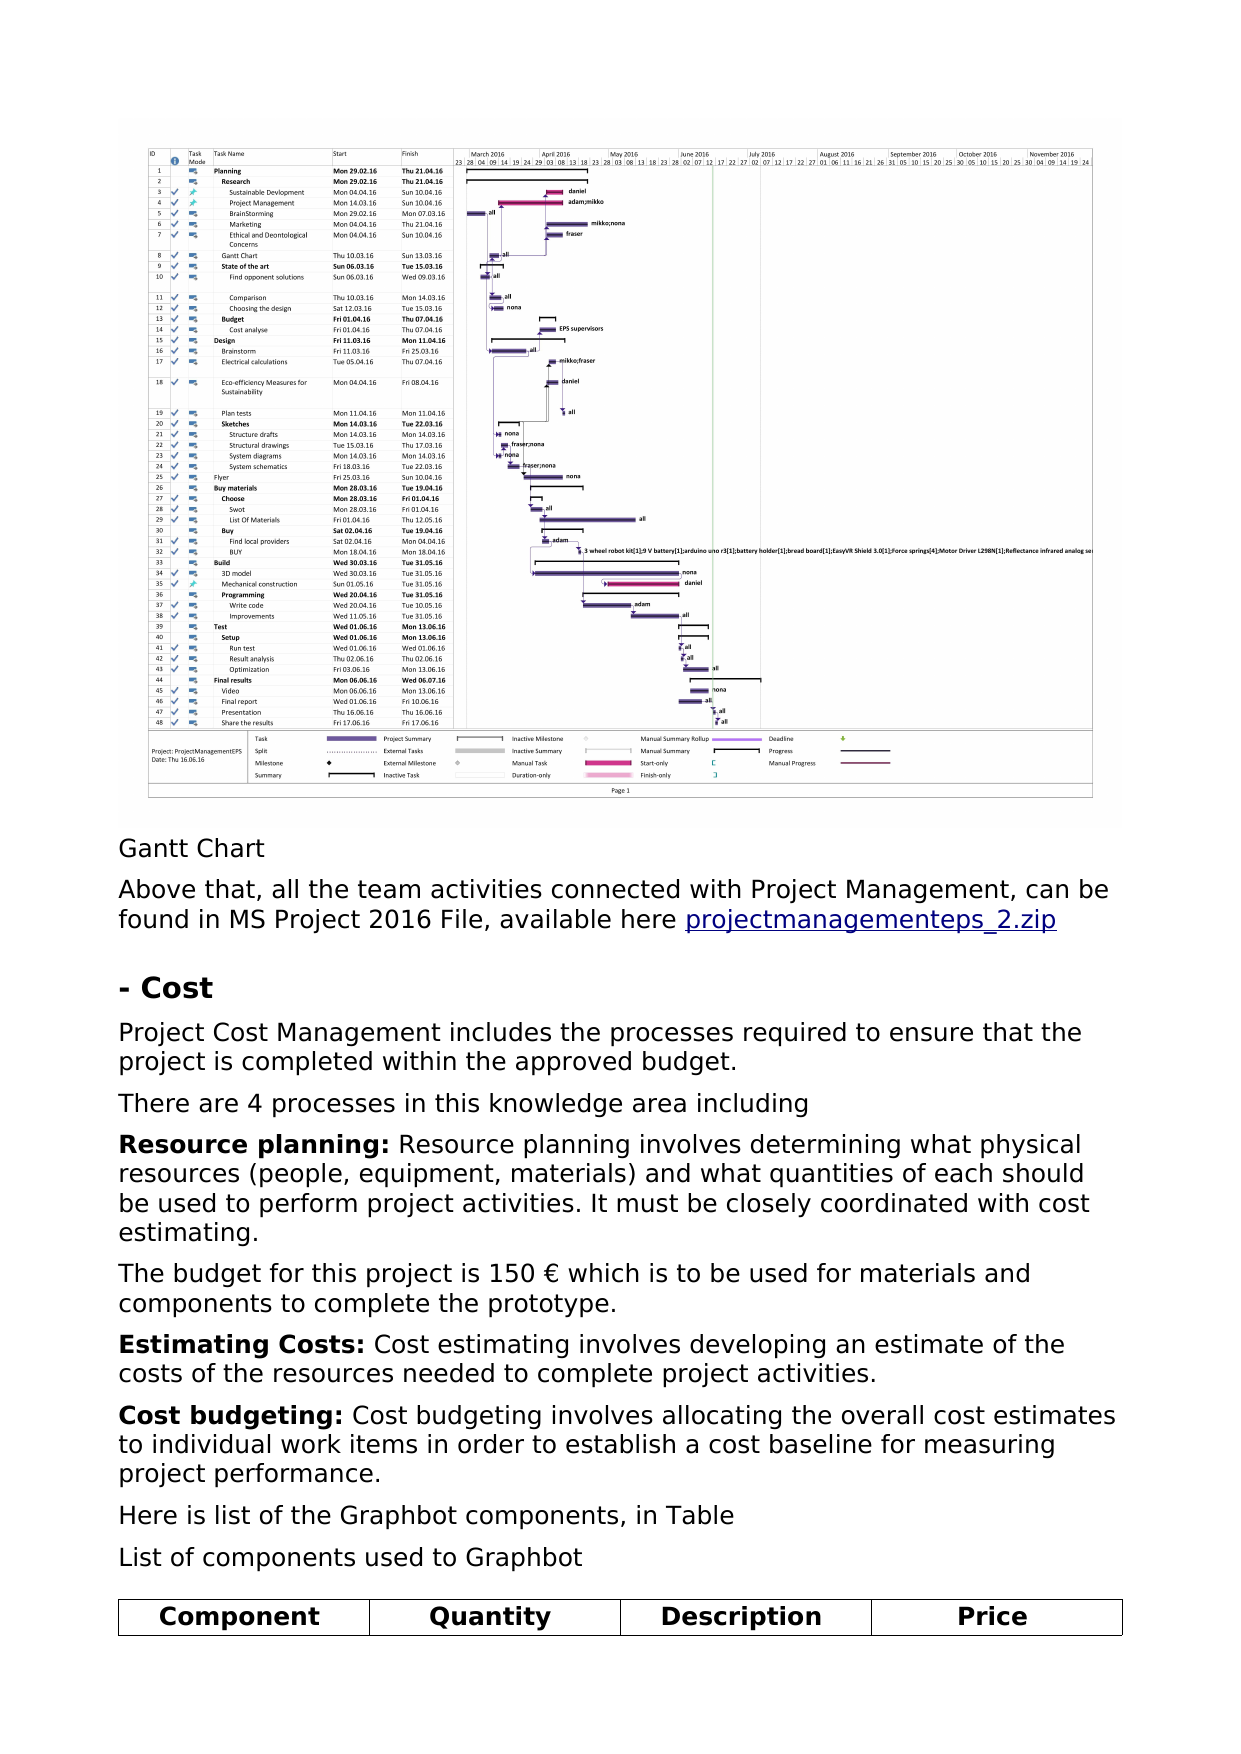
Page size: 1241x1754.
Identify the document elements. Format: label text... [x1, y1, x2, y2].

text Gantt Chart [118, 834, 1122, 863]
subtitle - Cost [118, 971, 1122, 1005]
picture [118, 118, 1123, 828]
text Estimating Costs: Cost estimating involves developing an estimate of the costs of the resources needed to complete project activities. [118, 1330, 1122, 1389]
text Here is list of the Graphbot components, in Table [118, 1501, 1122, 1530]
table_header Price [872, 1600, 1122, 1634]
table_header Quantity [370, 1600, 620, 1634]
text Resource planning: Resource planning involves determining what physical resources (people, equipment, materials) and what quantities of each should be used to perform project activities. It must be closely coordinated with cost estimating. [118, 1130, 1122, 1247]
text Cost budgeting: Cost budgeting involves allocating the overall cost estimates to individual work items in order to establish a cost baseline for measuring project performance. [118, 1401, 1122, 1489]
text The budget for this project is 150 € which is to be used for materials and components to complete the prototype. [118, 1259, 1122, 1318]
table_header Description [621, 1600, 871, 1634]
text List of components used to Graphbot [118, 1543, 1122, 1572]
text Above that, all the team activities connected with Project Management, can be found in MS Project 2016 File, available here projectmanagementeps_2.zip [118, 876, 1122, 934]
text There are 4 processes in this knowledge area including [118, 1089, 1122, 1118]
table_header Component [119, 1600, 369, 1634]
text Project Cost Management includes the processes required to ensure that the project is completed within the approved budget. [118, 1018, 1122, 1076]
